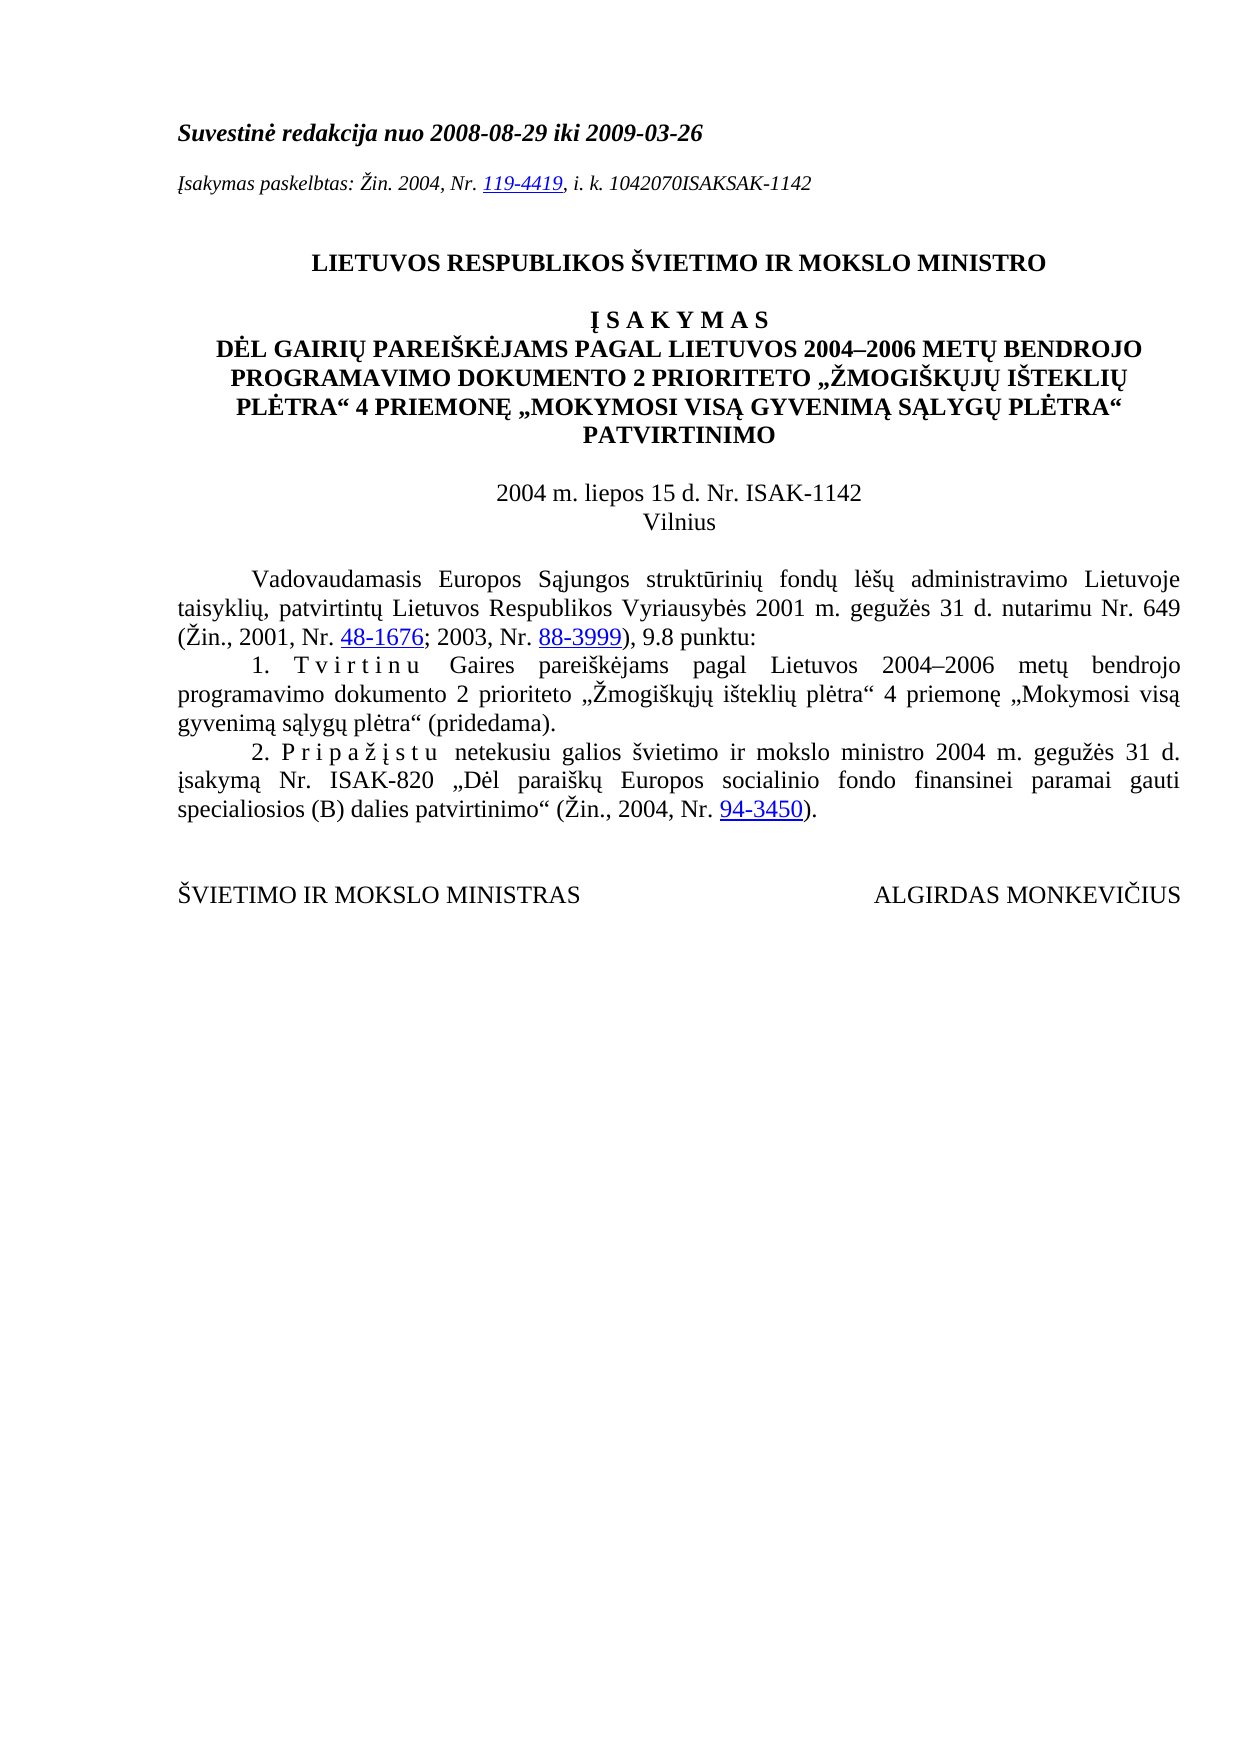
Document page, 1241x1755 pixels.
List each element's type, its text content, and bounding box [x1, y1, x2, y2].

text Suvestinė redakcija nuo 2008-08-29 iki 2009-03-26 [177, 118, 1181, 147]
text Į S A K Y M A S [177, 305, 1181, 334]
text Įsakymas paskelbtas: Žin. 2004, Nr. 119-4419, i. k. 1042070ISAKSAK-1142 [177, 171, 1181, 195]
text LIETUVOS RESPUBLIKOS ŠVIETIMO IR MOKSLO MINISTRO [177, 248, 1181, 277]
text Vadovaudamasis Europos Sąjungos struktūrinių fondų lėšų administravimo Lietuvoje taisyklių, patvirtintų Lietuvos Respublikos Vyriausybės 2001 m. gegužės 31 d. nutarimu Nr. 649 (Žin., 2001, Nr. 48-1676; 2003, Nr. 88-3999), 9.8 punktu: [177, 564, 1181, 650]
text 2004 m. liepos 15 d. Nr. ISAK-1142 [177, 478, 1181, 507]
text Švietimo ir mokslo ministras Algirdas Monkevičius [177, 880, 1181, 909]
text Vilnius [177, 507, 1181, 535]
text 1. Tvirtinu Gaires pareiškėjams pagal Lietuvos 2004–2006 metų bendrojo programavimo dokumento 2 prioriteto „Žmogiškųjų išteklių plėtra“ 4 priemonę „Mokymosi visą gyvenimą sąlygų plėtra“ (pridedama). [177, 650, 1181, 737]
text DĖL GAIRIŲ PAREIŠKĖJAMS PAGAL LIETUVOS 2004–2006 METŲ BENDROJO PROGRAMAVIMO DOKUMENTO 2 PRIORITETO „ŽMOGIŠKŲJŲ IŠTEKLIŲ PLĖTRA“ 4 PRIEMONĘ „MOKYMOSI VISĄ GYVENIMĄ SĄLYGŲ PLĖTRA“ PATVIRTINIMO [177, 334, 1181, 449]
text 2. Pripažįstu netekusiu galios švietimo ir mokslo ministro 2004 m. gegužės 31 d. įsakymą Nr. ISAK-820 „Dėl paraiškų Europos socialinio fondo finansinei paramai gauti specialiosios (B) dalies patvirtinimo“ (Žin., 2004, Nr. 94-3450). [177, 737, 1181, 823]
